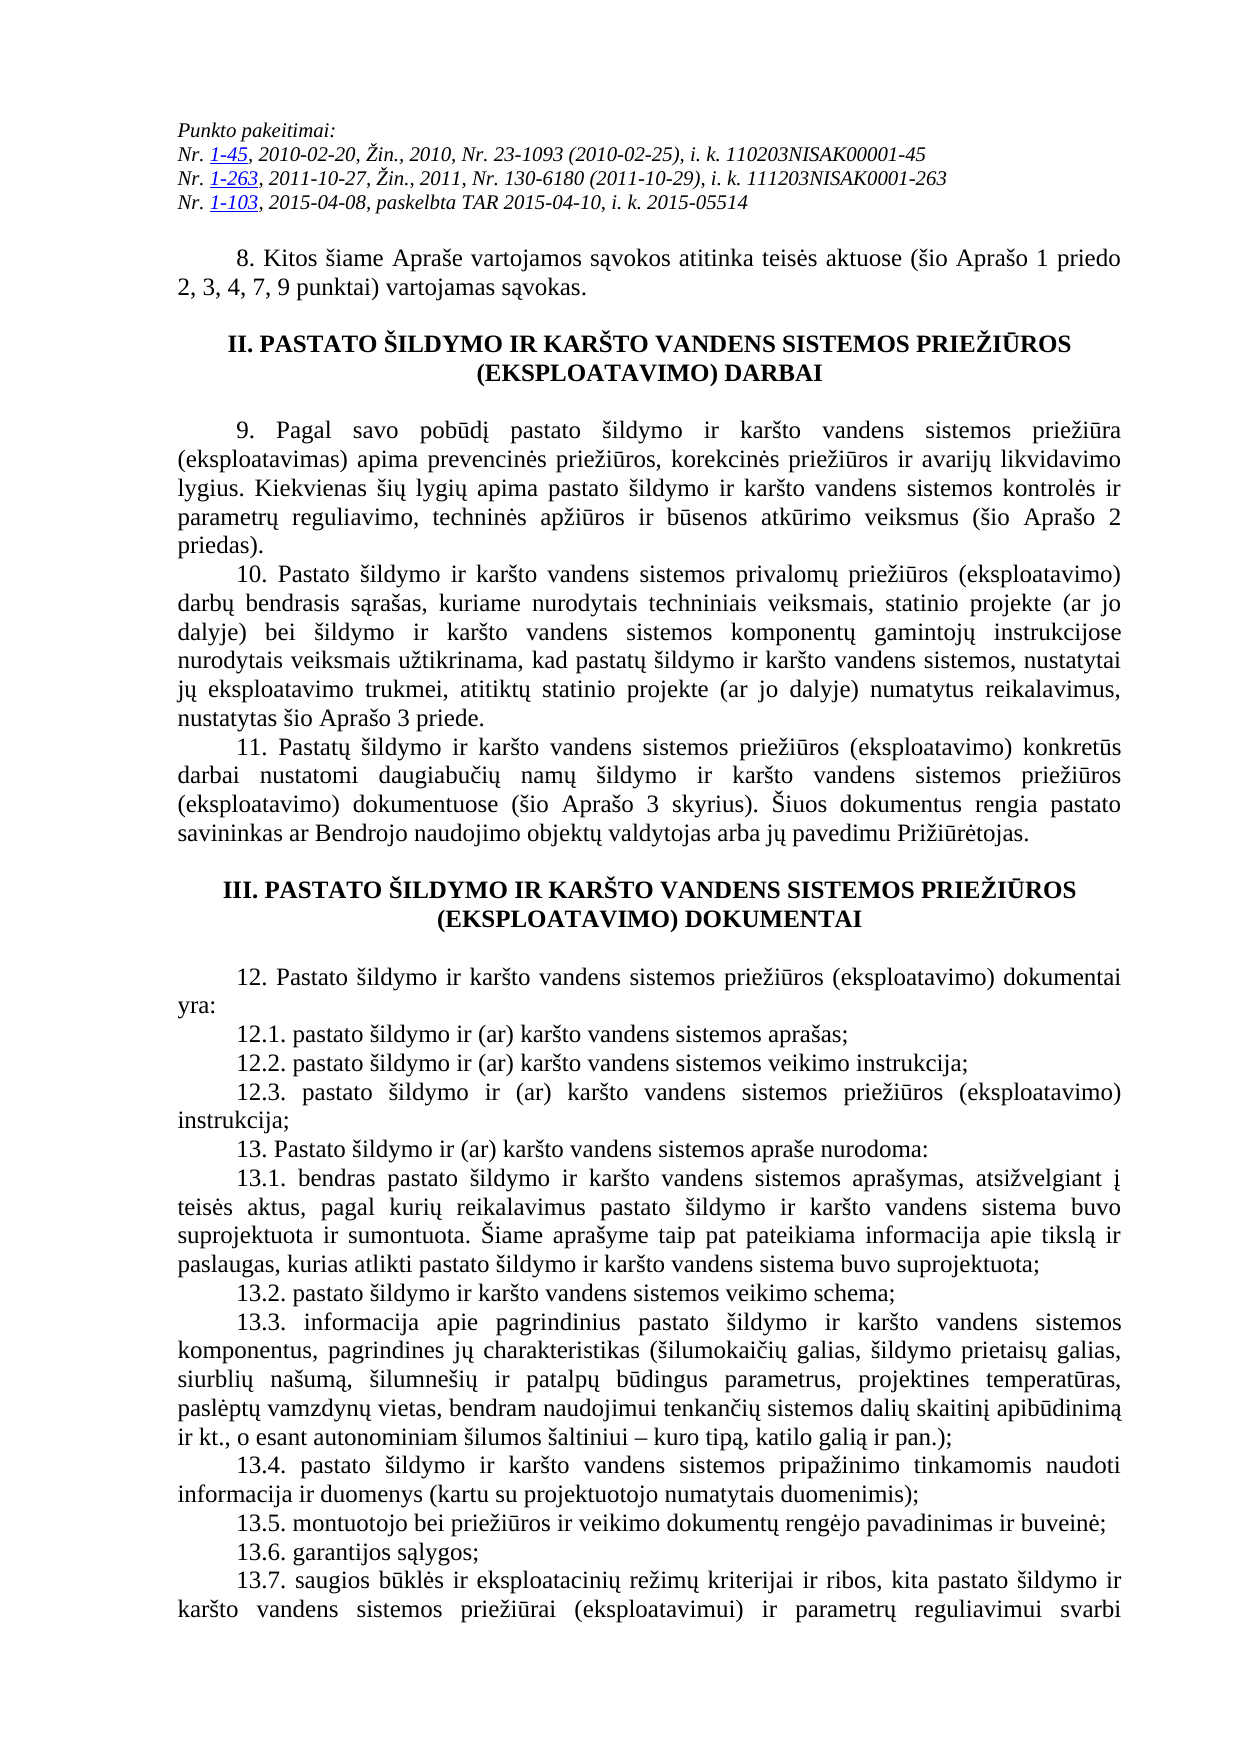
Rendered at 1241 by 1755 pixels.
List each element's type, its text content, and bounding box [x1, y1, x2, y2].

text Nr. 1-45, 2010-02-20, Žin., 2010, Nr. 23-1093 (2010-02-25), i. k. 110203NISAK00001-45 [177, 142, 1122, 166]
text 13.4. pastato šildymo ir karšto vandens sistemos pripažinimo tinkamomis naudoti informacija ir duomenys (kartu su projektuotojo numatytais duomenimis); [177, 1451, 1122, 1508]
text 13.2. pastato šildymo ir karšto vandens sistemos veikimo schema; [177, 1278, 1122, 1307]
text 10. Pastato šildymo ir karšto vandens sistemos privalomų priežiūros (eksploatavimo) darbų bendrasis sąrašas, kuriame nurodytais techniniais veiksmais, statinio projekte (ar jo dalyje) bei šildymo ir karšto vandens sistemos komponentų gamintojų instrukcijose nurodytais veiksmais užtikrinama, kad pastatų šildymo ir karšto vandens sistemos, nustatytai jų eksploatavimo trukmei, atitiktų statinio projekte (ar jo dalyje) numatytus reikalavimus, nustatytas šio Aprašo 3 priede. [177, 559, 1122, 732]
text 9. Pagal savo pobūdį pastato šildymo ir karšto vandens sistemos priežiūra (eksploatavimas) apima prevencinės priežiūros, korekcinės priežiūros ir avarijų likvidavimo lygius. Kiekvienas šių lygių apima pastato šildymo ir karšto vandens sistemos kontrolės ir parametrų reguliavimo, techninės apžiūros ir būsenos atkūrimo veiksmus (šio Aprašo 2 priedas). [177, 416, 1122, 559]
text 8. Kitos šiame Apraše vartojamos sąvokos atitinka teisės aktuose (šio Aprašo 1 priedo 2, 3, 4, 7, 9 punktai) vartojamas sąvokas. [177, 243, 1122, 301]
text 12.1. pastato šildymo ir (ar) karšto vandens sistemos aprašas; [177, 1019, 1122, 1048]
text 13. Pastato šildymo ir (ar) karšto vandens sistemos apraše nurodoma: [177, 1134, 1122, 1163]
text 12.3. pastato šildymo ir (ar) karšto vandens sistemos priežiūros (eksploatavimo) instrukcija; [177, 1077, 1122, 1134]
text II. pastato Šildymo ir karšto vandens SISTEMOS Priežiūros (EKSPLOATAVIMO) darbai [177, 329, 1122, 387]
text 13.1. bendras pastato šildymo ir karšto vandens sistemos aprašymas, atsižvelgiant į teisės aktus, pagal kurių reikalavimus pastato šildymo ir karšto vandens sistema buvo suprojektuota ir sumontuota. Šiame aprašyme taip pat pateikiama informacija apie tikslą ir paslaugas, kurias atlikti pastato šildymo ir karšto vandens sistema buvo suprojektuota; [177, 1163, 1122, 1278]
text 12.2. pastato šildymo ir (ar) karšto vandens sistemos veikimo instrukcija; [177, 1048, 1122, 1077]
text Nr. 1-263, 2011-10-27, Žin., 2011, Nr. 130-6180 (2011-10-29), i. k. 111203NISAK0001-263 [177, 166, 1122, 190]
text 13.6. garantijos sąlygos; [177, 1537, 1122, 1566]
text III. pastato Šildymo ir karšto vandens Sistemos priežiūros (EKSPLOATAVIMO) dokumentai [177, 876, 1122, 933]
text 11. Pastatų šildymo ir karšto vandens sistemos priežiūros (eksploatavimo) konkretūs darbai nustatomi daugiabučių namų šildymo ir karšto vandens sistemos priežiūros (eksploatavimo) dokumentuose (šio Aprašo 3 skyrius). Šiuos dokumentus rengia pastato savininkas ar Bendrojo naudojimo objektų valdytojas arba jų pavedimu Prižiūrėtojas. [177, 732, 1122, 847]
text Nr. 1-103, 2015-04-08, paskelbta TAR 2015-04-10, i. k. 2015-05514 [177, 190, 1122, 214]
text 12. Pastato šildymo ir karšto vandens sistemos priežiūros (eksploatavimo) dokumentai yra: [177, 962, 1122, 1019]
text 13.7. saugios būklės ir eksploatacinių režimų kriterijai ir ribos, kita pastato šildymo ir karšto vandens sistemos priežiūrai (eksploatavimui) ir parametrų reguliavimui svarbi [177, 1566, 1122, 1623]
text 13.3. informacija apie pagrindinius pastato šildymo ir karšto vandens sistemos komponentus, pagrindines jų charakteristikas (šilumokaičių galias, šildymo prietaisų galias, siurblių našumą, šilumnešių ir patalpų būdingus parametrus, projektines temperatūras, paslėptų vamzdynų vietas, bendram naudojimui tenkančių sistemos dalių skaitinį apibūdinimą ir kt., o esant autonominiam šilumos šaltiniui – kuro tipą, katilo galią ir pan.); [177, 1307, 1122, 1451]
text Punkto pakeitimai: [177, 118, 1122, 142]
text 13.5. montuotojo bei priežiūros ir veikimo dokumentų rengėjo pavadinimas ir buveinė; [177, 1508, 1122, 1537]
